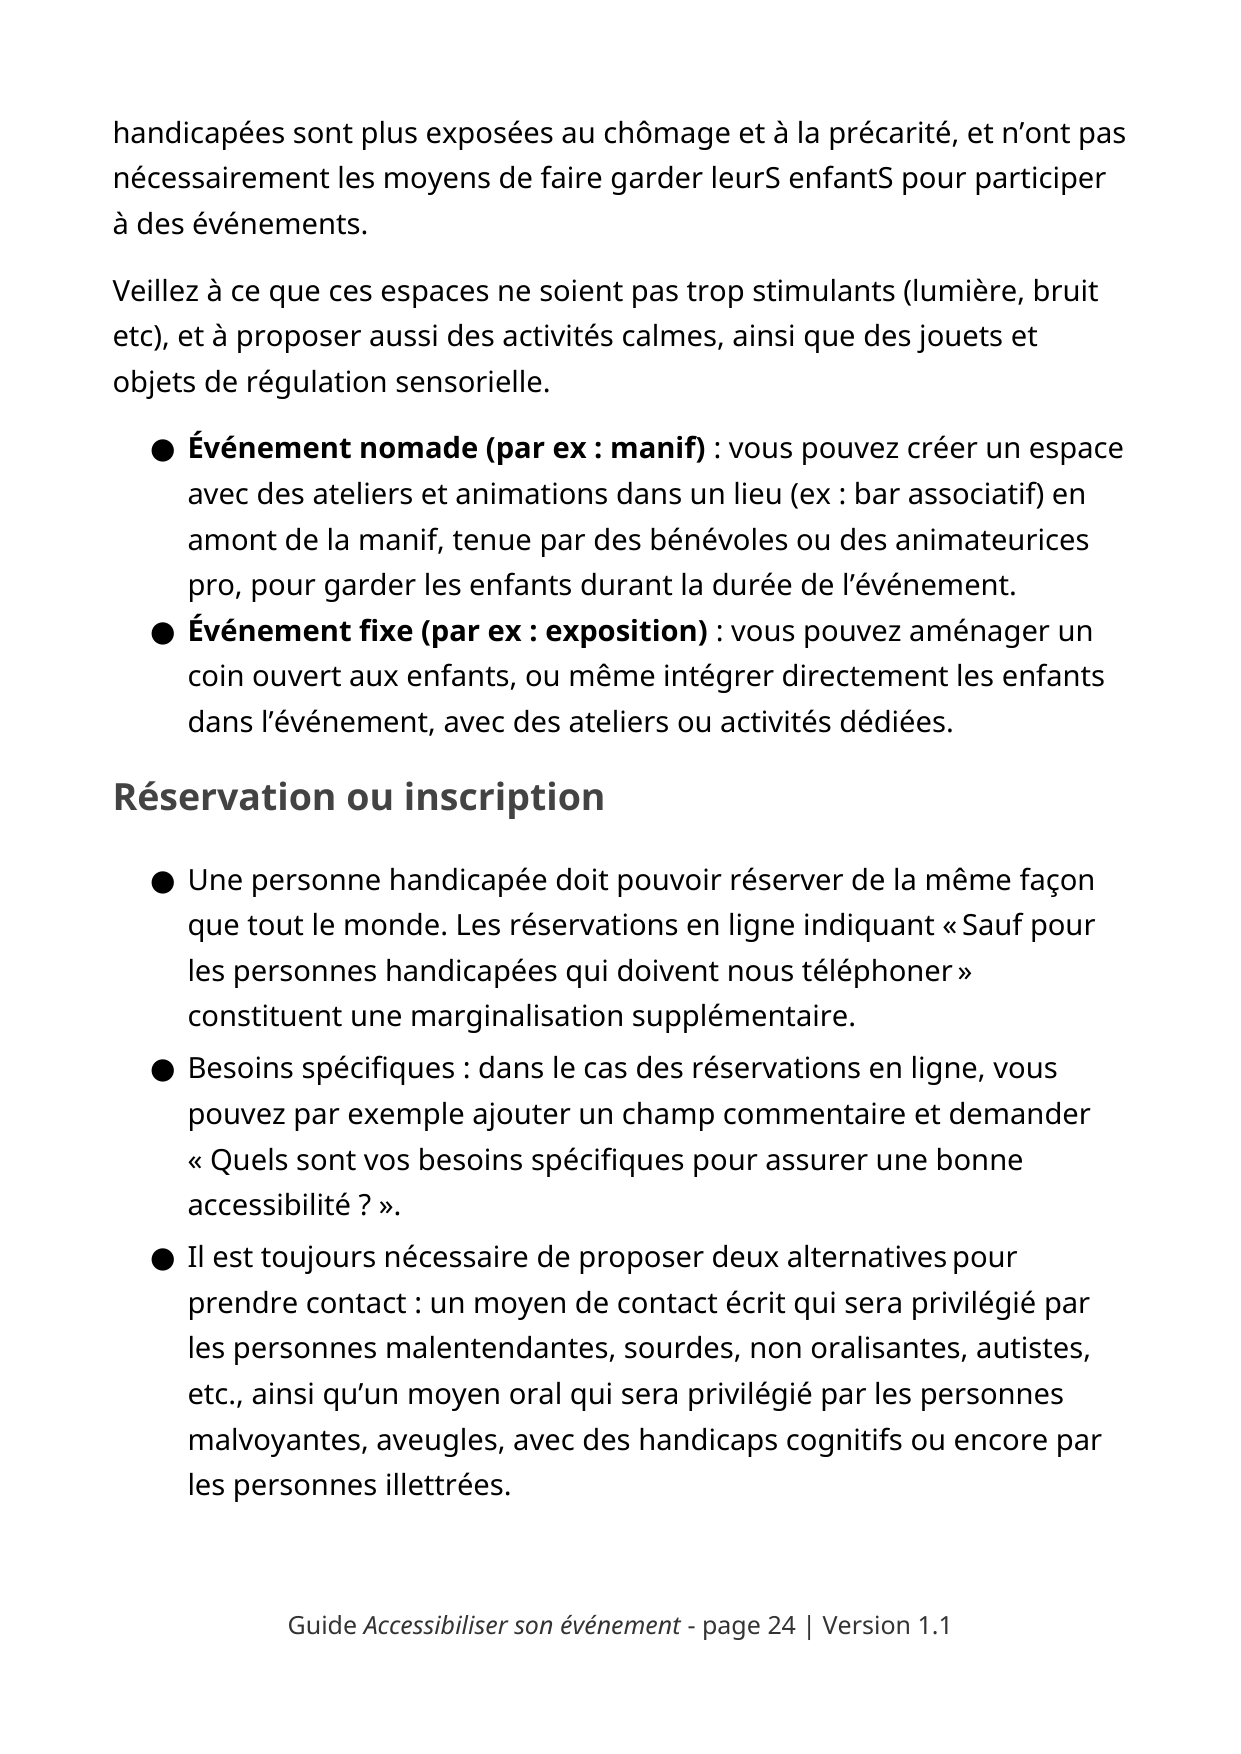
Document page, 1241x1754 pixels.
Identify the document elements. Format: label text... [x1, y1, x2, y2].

subtitle Réservation ou inscription [112, 771, 1128, 822]
list Événement fixe (par ex : exposition) : vous pouvez aménager un coin ouvert aux enfants, ou même intégrer directement les enfants dans l’événement, avec des ateliers ou activités dédiées. [150, 610, 1128, 741]
text handicapées sont plus exposées au chômage et à la précarité, et n’ont pas nécessairement les moyens de faire garder leurS enfantS pour participer à des événements. [112, 112, 1128, 243]
list Une personne handicapée doit pouvoir réserver de la même façon que tout le monde. Les réservations en ligne indiquant « Sauf pour les personnes handicapées qui doivent nous téléphoner » constituent une marginalisation supplémentaire. [150, 859, 1128, 1035]
list Besoins spécifiques : dans le cas des réservations en ligne, vous pouvez par exemple ajouter un champ commentaire et demander « Quels sont vos besoins spécifiques pour assurer une bonne accessibilité ? ». [150, 1047, 1128, 1224]
list Événement nomade (par ex : manif) : vous pouvez créer un espace avec des ateliers et animations dans un lieu (ex : bar associatif) en amont de la manif, tenue par des bénévoles ou des animateurices pro, pour garder les enfants durant la durée de l’événement. [150, 428, 1128, 604]
list Il est toujours nécessaire de proposer deux alternatives pour prendre contact : un moyen de contact écrit qui sera privilégié par les personnes malentendantes, sourdes, non oralisantes, autistes, etc., ainsi qu’un moyen oral qui sera privilégié par les personnes malvoyantes, aveugles, avec des handicaps cognitifs ou encore par les personnes illettrées. [150, 1236, 1128, 1504]
text Veillez à ce que ces espaces ne soient pas trop stimulants (lumière, bruit etc), et à proposer aussi des activités calmes, ainsi que des jouets et objets de régulation sensorielle. [112, 270, 1128, 401]
